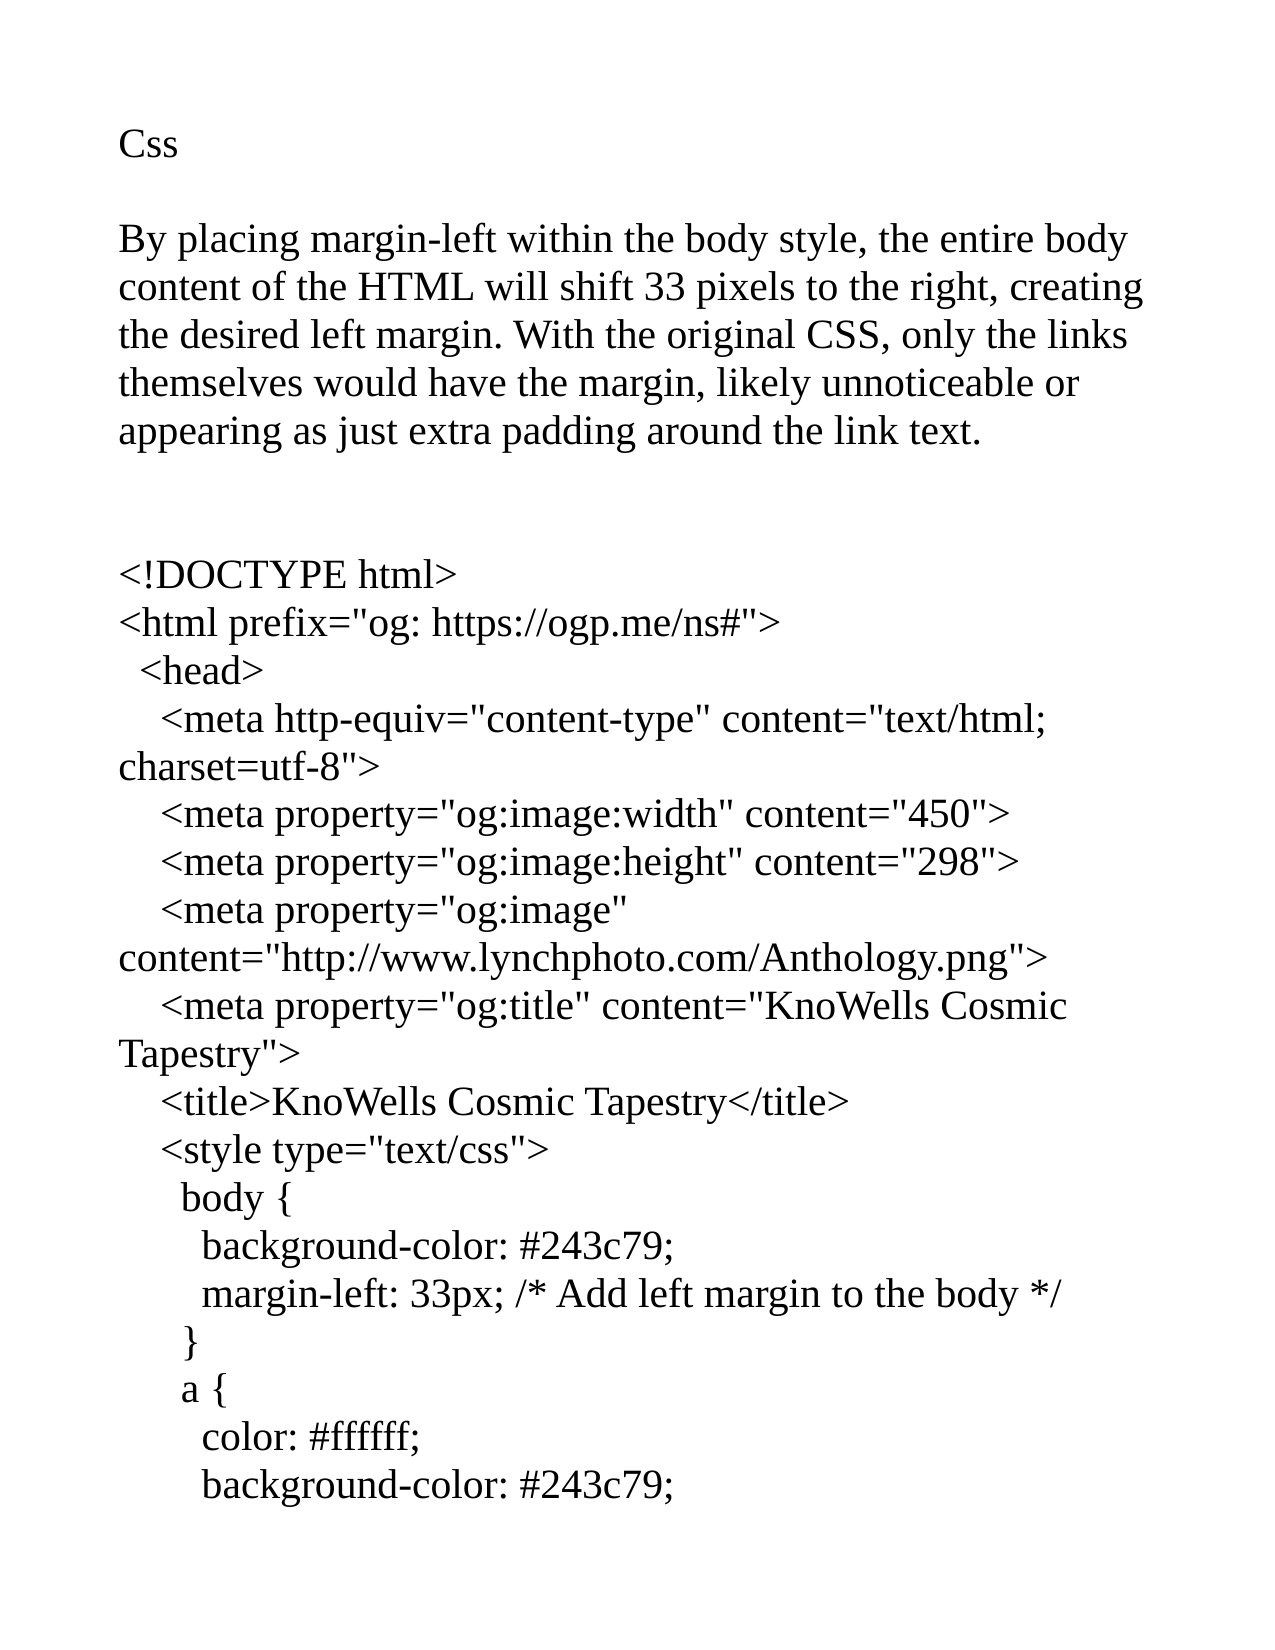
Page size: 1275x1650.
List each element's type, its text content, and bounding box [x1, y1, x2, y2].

text <html prefix="og: https://ogp.me/ns#"> [118, 597, 1157, 645]
text background-color: #243c79; [118, 1220, 1157, 1268]
text margin-left: 33px; /* Add left margin to the body */ [118, 1268, 1157, 1316]
text <meta property="og:image:width" content="450"> [118, 789, 1157, 837]
text background-color: #243c79; [118, 1460, 1157, 1508]
text <meta http-equiv="content-type" content="text/html; charset=utf-8"> [118, 693, 1157, 789]
text body { [118, 1172, 1157, 1220]
text Css [118, 118, 1157, 166]
text <meta property="og:image" content="http://www.lynchphoto.com/Anthology.png"> [118, 885, 1157, 981]
text <style type="text/css"> [118, 1124, 1157, 1172]
text <!DOCTYPE html> [118, 549, 1157, 597]
text color: #ffffff; [118, 1412, 1157, 1460]
text <title>KnoWells Cosmic Tapestry</title> [118, 1076, 1157, 1124]
text <meta property="og:image:height" content="298"> [118, 837, 1157, 885]
text } [118, 1316, 1157, 1364]
text <meta property="og:title" content="KnoWells Cosmic Tapestry"> [118, 981, 1157, 1076]
text By placing margin-left within the body style, the entire body content of the HTML will shift 33 pixels to the right, creating the desired left margin. With the original CSS, only the links themselves would have the margin, likely unnoticeable or appearing as just extra padding around the link text. [118, 214, 1157, 453]
text <head> [118, 645, 1157, 693]
text a { [118, 1364, 1157, 1412]
